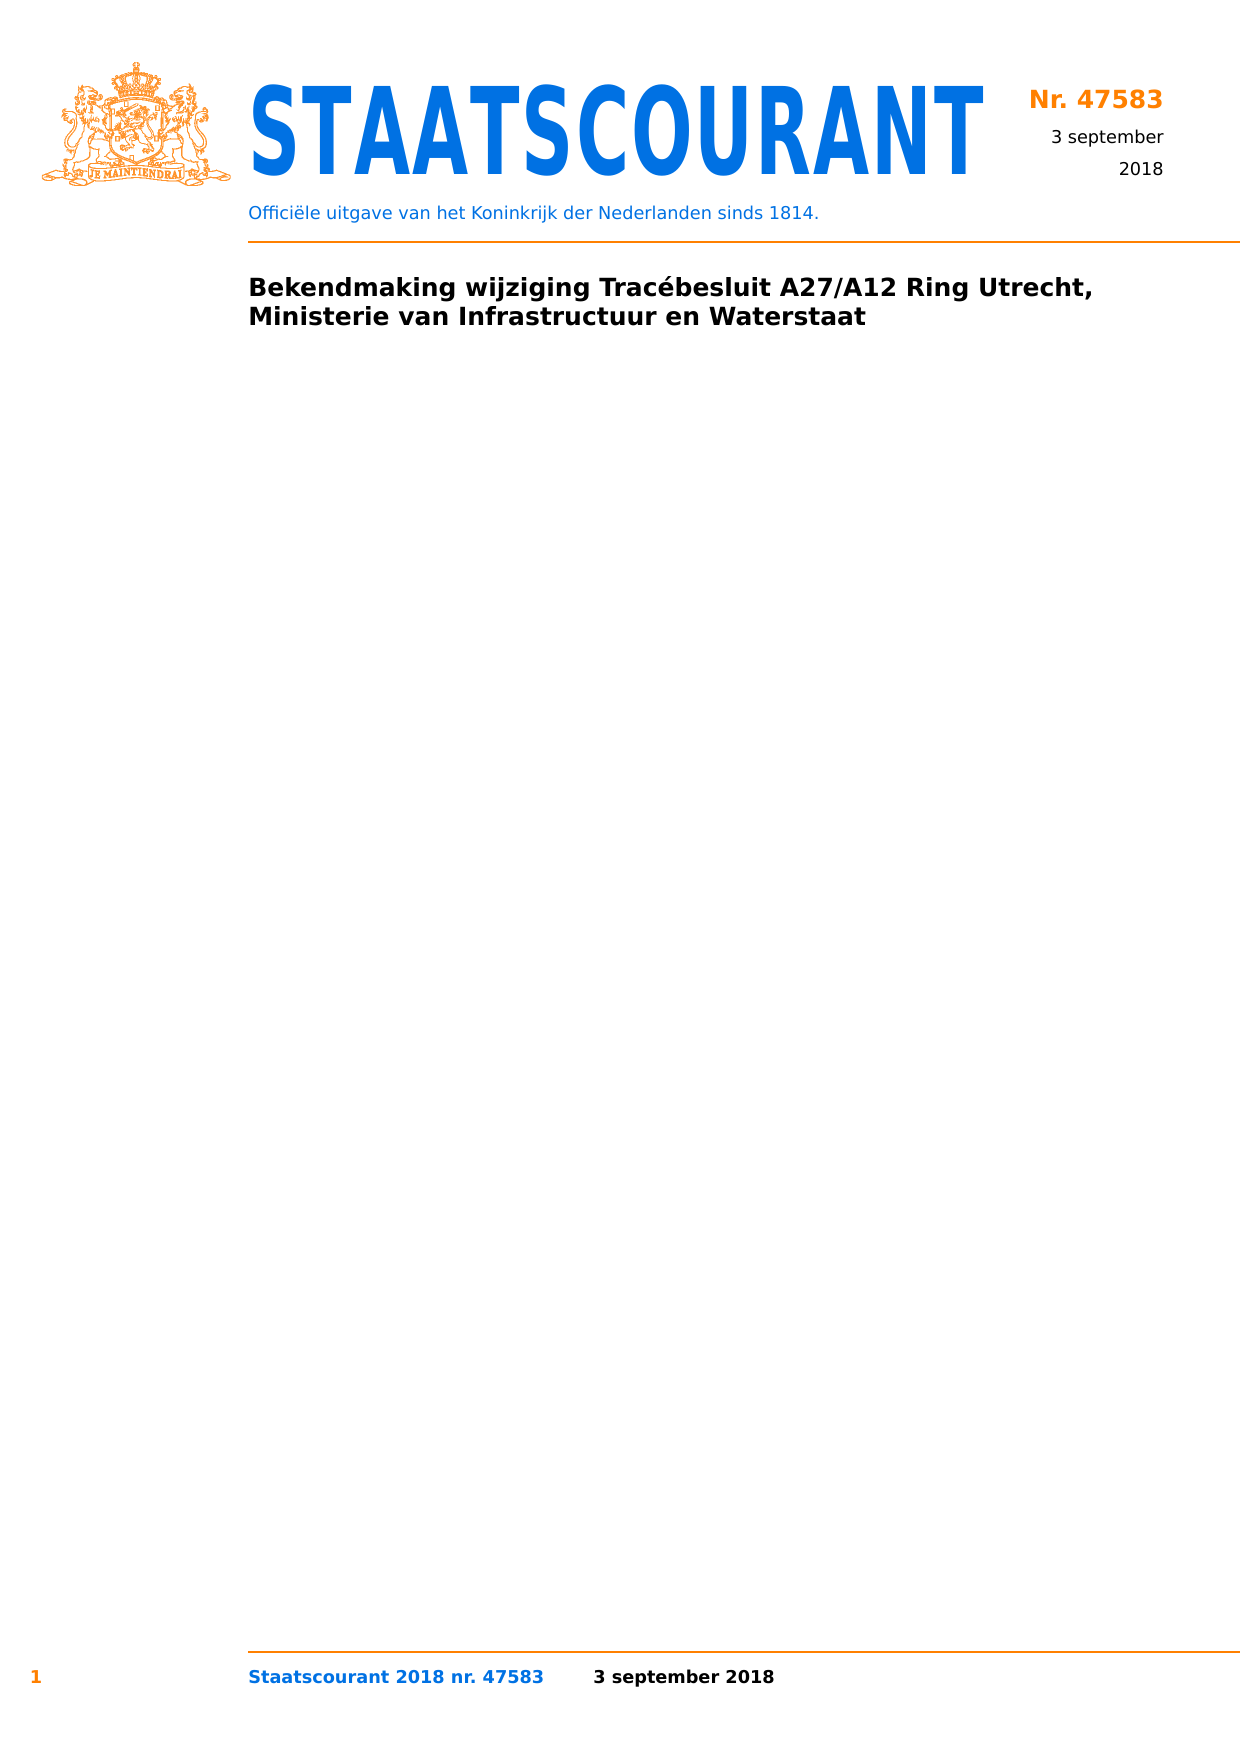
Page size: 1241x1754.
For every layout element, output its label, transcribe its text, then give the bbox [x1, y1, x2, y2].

table_header STAATSCOURANT [248, 62, 998, 203]
table_cell 3 september [998, 121, 1240, 153]
table_header Nr. 47583 [998, 62, 1240, 121]
subtitle Bekendmaking wijziging Tracébesluit A27/A12 Ring Utrecht, Ministerie van Infrastructuur en Waterstaat [248, 273, 1163, 331]
table_cell Officiële uitgave van het Koninkrijk der Nederlanden sinds 1814. [248, 203, 1240, 241]
table_header [25, 62, 248, 241]
table_cell 2018 [998, 153, 1240, 203]
picture [41, 62, 231, 186]
